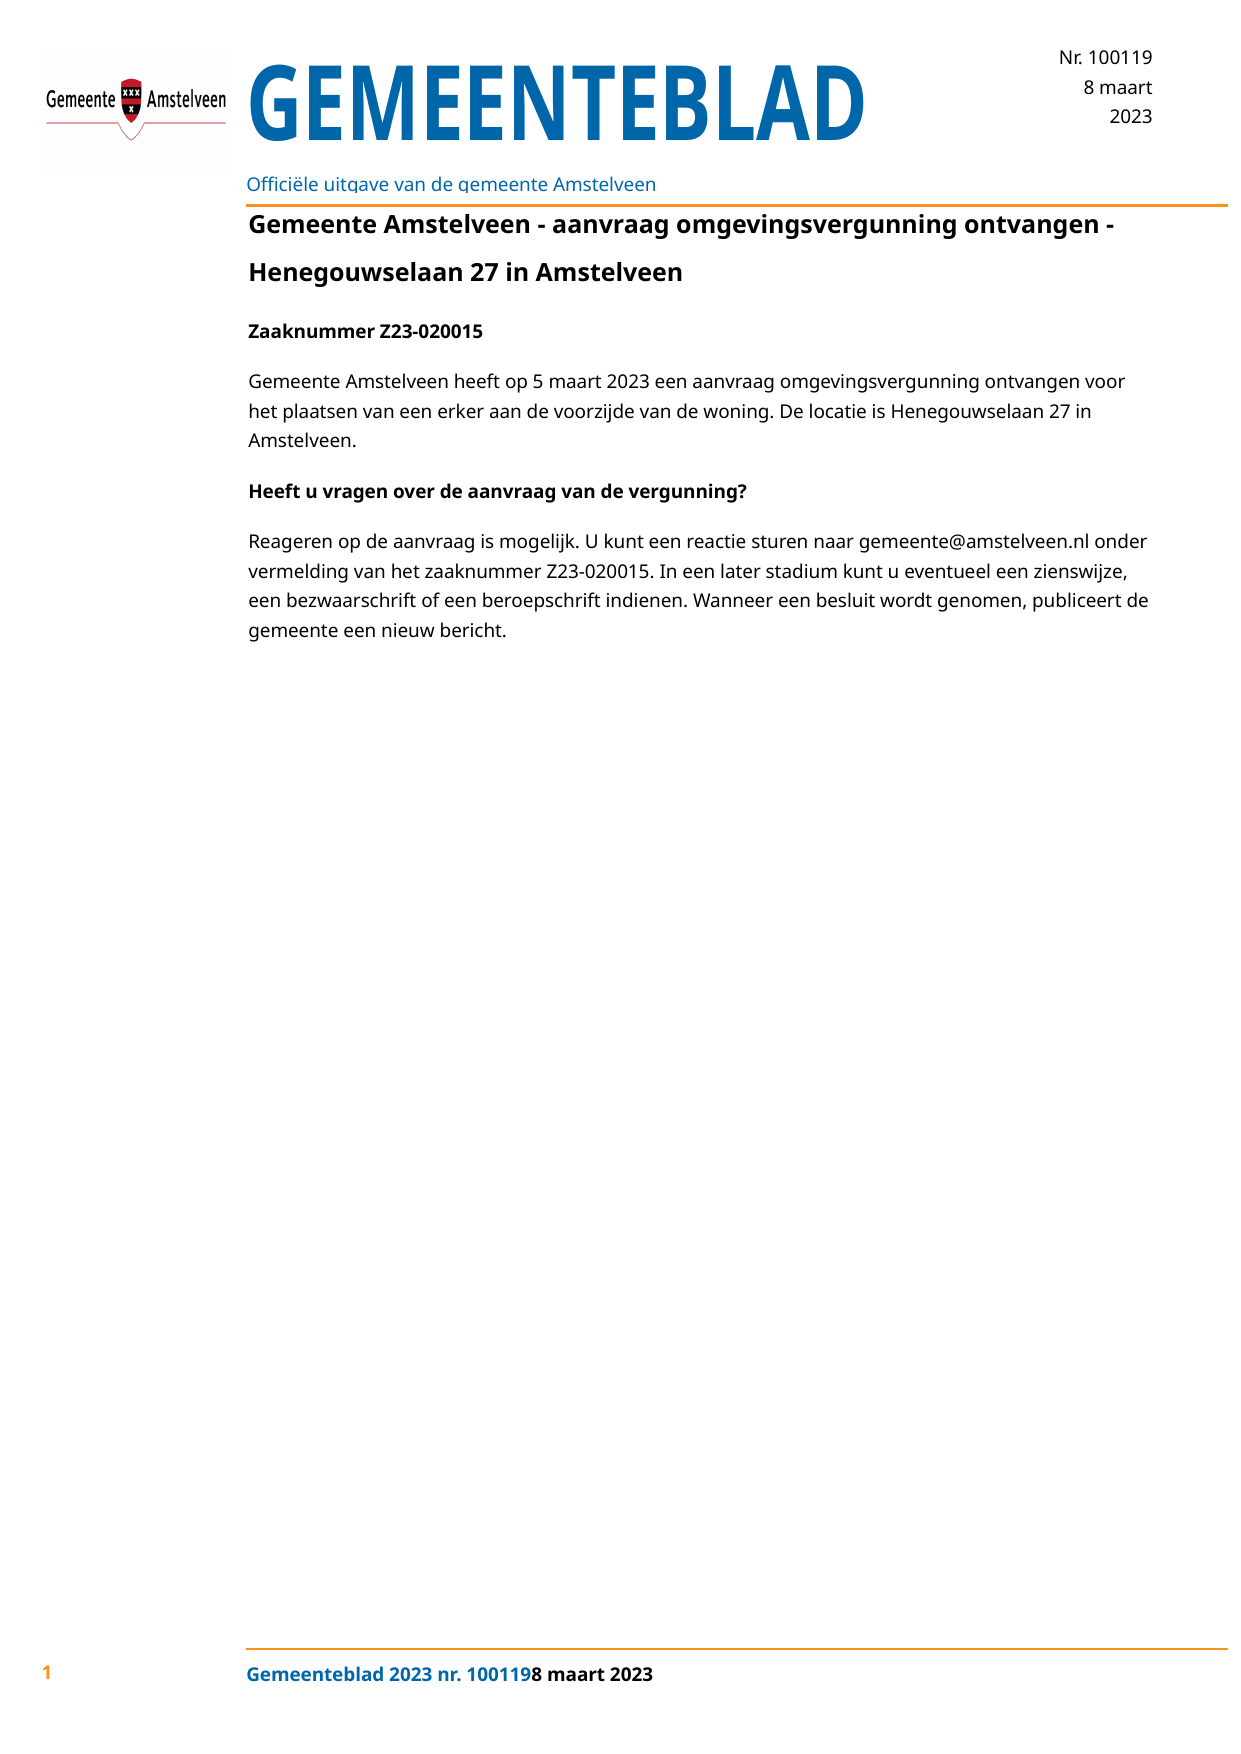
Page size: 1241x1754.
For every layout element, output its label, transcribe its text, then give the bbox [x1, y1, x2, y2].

text Gemeente Amstelveen - aanvraag omgevingsvergunning ontvangen - Henegouwselaan 27 in Amstelveen [248, 207, 1152, 288]
picture [41, 47, 231, 172]
text Gemeente Amstelveen heeft op 5 maart 2023 een aanvraag omgevingsvergunning ontvangen voor het plaatsen van een erker aan de voorzijde van de woning. De locatie is Henegouwselaan 27 in Amstelveen. [248, 368, 1152, 453]
text Zaaknummer Z23-020015 [248, 318, 1152, 344]
text Reageren op de aanvraag is mogelijk. U kunt een reactie sturen naar gemeente@amstelveen.nl onder vermelding van het zaaknummer Z23-020015. In een later stadium kunt u eventueel een zienswijze, een bezwaarschrift of een beroepschrift indienen. Wanneer een besluit wordt genomen, publiceert de gemeente een nieuw bericht. [248, 528, 1152, 643]
text Heeft u vragen over de aanvraag van de vergunning? [248, 478, 1152, 504]
